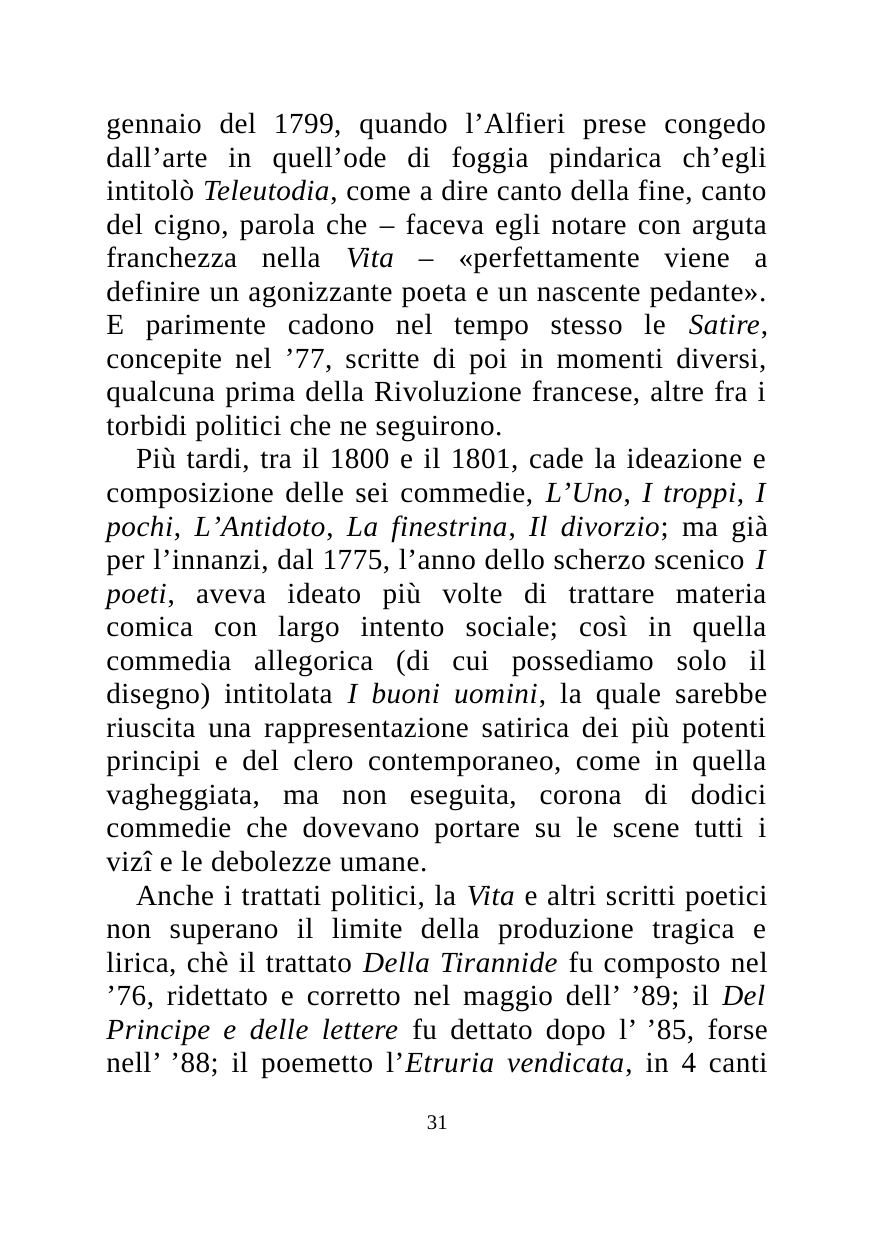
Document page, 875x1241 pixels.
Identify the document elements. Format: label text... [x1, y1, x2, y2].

text Più tardi, tra il 1800 e il 1801, cade la ideazione e composizione delle sei commedie, L’Uno, I troppi, I pochi, L’Antidoto, La finestrina, Il divorzio; ma già per l’innanzi, dal 1775, l’anno dello scherzo scenico I poeti, aveva ideato più volte di trattare materia comica con largo intento sociale; così in quella commedia allegorica (di cui possediamo solo il disegno) intitolata I buoni uomini, la quale sarebbe riuscita una rappresentazione satirica dei più potenti principi e del clero contemporaneo, come in quella vagheggiata, ma non eseguita, corona di dodici commedie che dovevano portare su le scene tutti i vizî e le debolezze umane. [106, 442, 768, 878]
text gennaio del 1799, quando l’Alfieri prese congedo dall’arte in quell’ode di foggia pindarica ch’egli intitolò Teleutodia, come a dire canto della fine, canto del cigno, parola che – faceva egli notare con arguta franchezza nella Vita – «perfettamente viene a definire un agonizzante poeta e un nascente pedante». E parimente cadono nel tempo stesso le Satire, concepite nel ’77, scritte di poi in momenti diversi, qualcuna prima della Rivoluzione francese, altre fra i torbidi politici che ne seguirono. [106, 106, 768, 442]
text Anche i trattati politici, la Vita e altri scritti poetici non superano il limite della produzione tragica e lirica, chè il trattato Della Tirannide fu composto nel ’76, ridettato e corretto nel maggio dell’ ’89; il Del Principe e delle lettere fu dettato dopo l’ ’85, forse nell’ ’88; il poemetto l’Etruria vendicata, in 4 canti [106, 878, 768, 1079]
